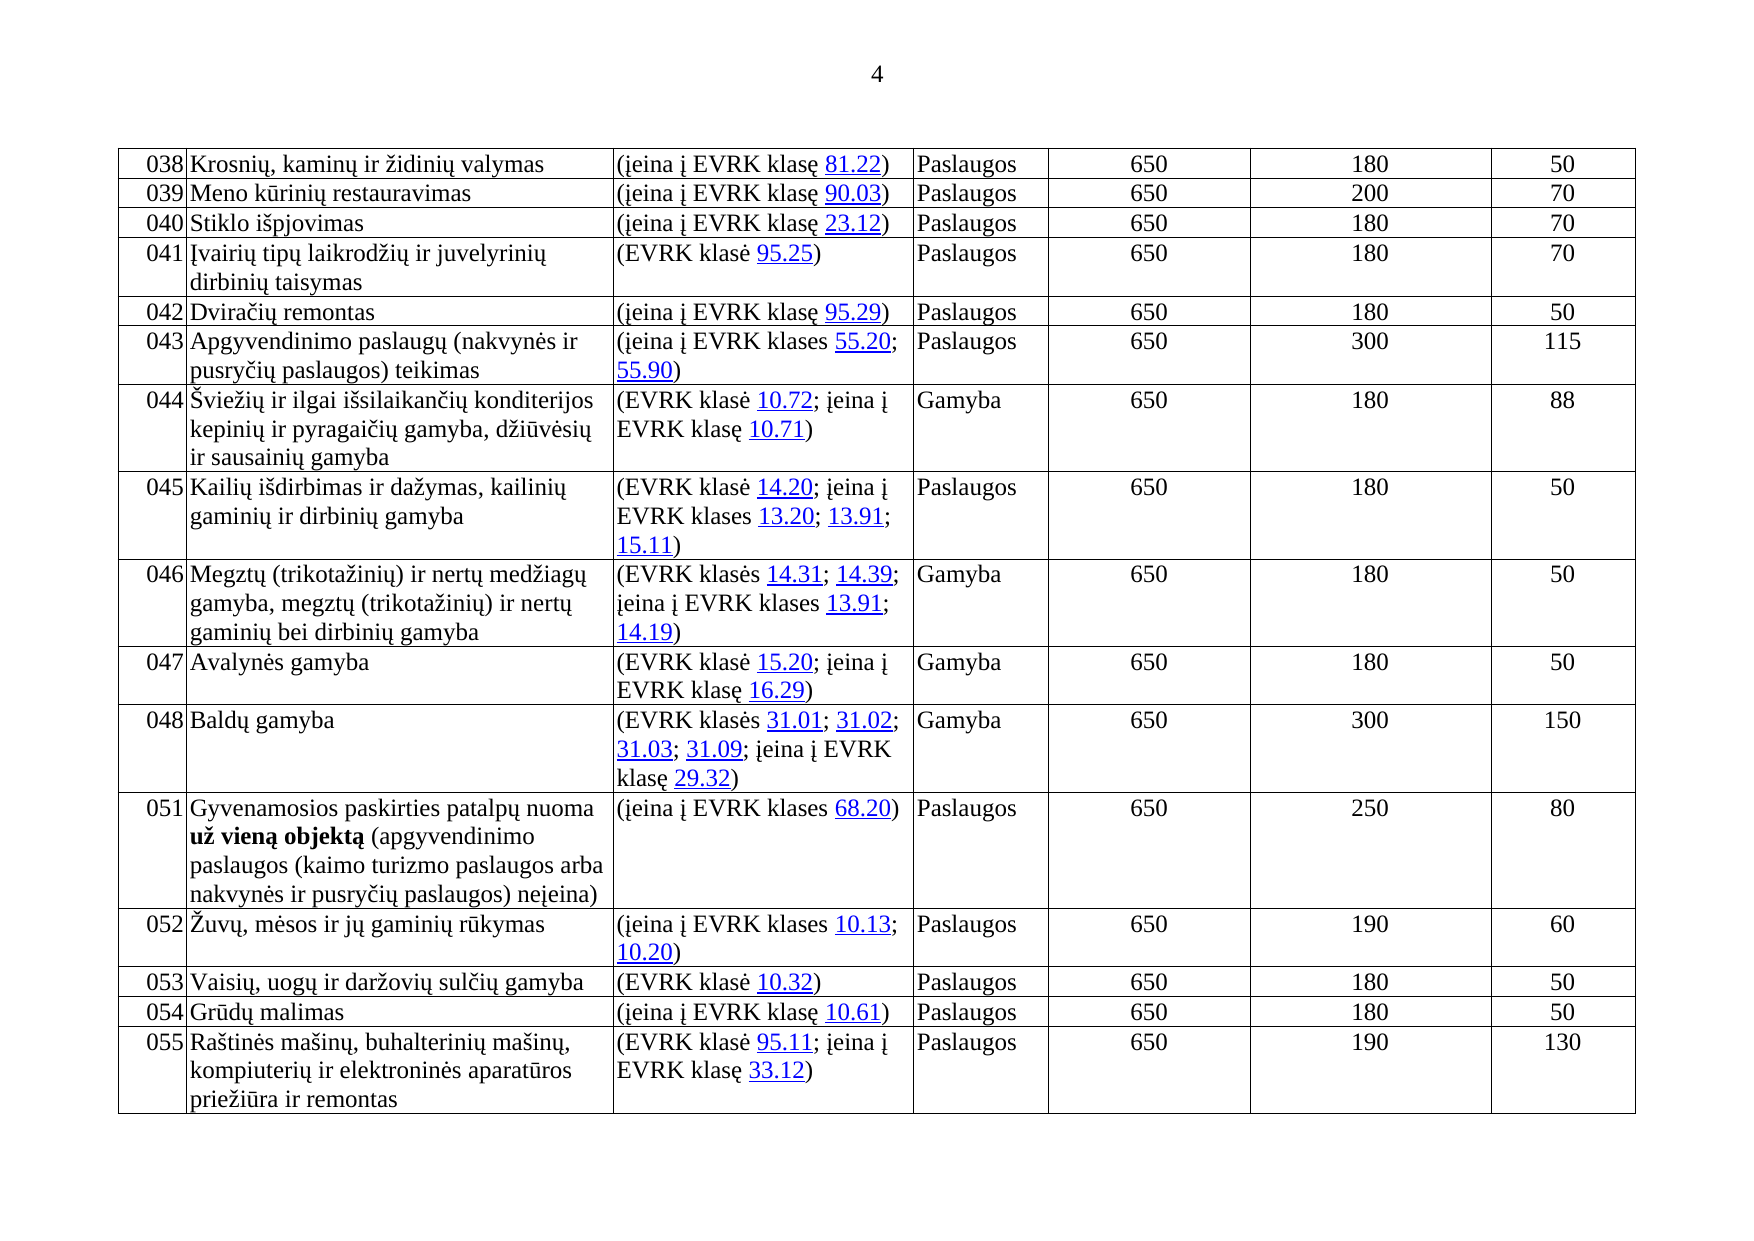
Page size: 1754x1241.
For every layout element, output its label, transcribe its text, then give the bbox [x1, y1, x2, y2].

table_cell 044 [119, 385, 186, 471]
table_cell 042 [119, 297, 186, 325]
table_cell Kailių išdirbimas ir dažymas, kailinių gaminių ir dirbinių gamyba [187, 472, 613, 558]
table_cell (EVRK klasės 14.31; 14.39; įeina į EVRK klases 13.91; 14.19) [614, 560, 913, 646]
table_cell 190 [1251, 909, 1491, 966]
table_cell 650 [1049, 238, 1250, 296]
table_cell 50 [1492, 297, 1635, 325]
table_cell Dviračių remontas [187, 297, 613, 325]
table_cell Žuvų, mėsos ir jų gaminių rūkymas [187, 909, 613, 966]
table_cell 180 [1251, 647, 1491, 704]
table_cell 300 [1251, 705, 1491, 792]
table_cell Krosnių, kaminų ir židinių valymas [187, 149, 613, 177]
table_cell 650 [1049, 967, 1250, 996]
table_cell 180 [1251, 238, 1491, 296]
table_cell 039 [119, 179, 186, 207]
table_cell 650 [1049, 997, 1250, 1026]
table_cell 650 [1049, 560, 1250, 646]
table_cell 115 [1492, 326, 1635, 384]
table_cell 180 [1251, 385, 1491, 471]
table_cell 50 [1492, 997, 1635, 1026]
table_cell (įeina į EVRK klases 55.20; 55.90) [614, 326, 913, 384]
table_cell Raštinės mašinų, buhalterinių mašinų, kompiuterių ir elektroninės aparatūros priežiūra ir remontas [187, 1027, 613, 1113]
table_cell 70 [1492, 238, 1635, 296]
table_cell Paslaugos [914, 909, 1048, 966]
table_cell Gamyba [914, 560, 1048, 646]
table_cell 650 [1049, 179, 1250, 207]
table_cell Paslaugos [914, 179, 1048, 207]
table_cell Baldų gamyba [187, 705, 613, 792]
table_cell Paslaugos [914, 208, 1048, 237]
table_cell Gamyba [914, 705, 1048, 792]
table_cell 045 [119, 472, 186, 558]
table_cell Paslaugos [914, 472, 1048, 558]
table_cell 048 [119, 705, 186, 792]
table_cell 650 [1049, 909, 1250, 966]
table_cell 80 [1492, 793, 1635, 908]
table_cell (EVRK klasė 10.72; įeina į EVRK klasę 10.71) [614, 385, 913, 471]
table_cell 650 [1049, 326, 1250, 384]
table_cell 60 [1492, 909, 1635, 966]
table_cell (EVRK klasė 14.20; įeina į EVRK klases 13.20; 13.91; 15.11) [614, 472, 913, 558]
table_cell Stiklo išpjovimas [187, 208, 613, 237]
table_cell 650 [1049, 472, 1250, 558]
table_cell Paslaugos [914, 238, 1048, 296]
table_cell 052 [119, 909, 186, 966]
table_cell Šviežių ir ilgai išsilaikančių konditerijos kepinių ir pyragaičių gamyba, džiūvėsių ir sausainių gamyba [187, 385, 613, 471]
table_cell 650 [1049, 149, 1250, 177]
table_cell 054 [119, 997, 186, 1026]
table_cell 50 [1492, 647, 1635, 704]
table_cell Paslaugos [914, 149, 1048, 177]
table_cell (įeina į EVRK klasę 81.22) [614, 149, 913, 177]
table_cell 650 [1049, 208, 1250, 237]
table_cell 047 [119, 647, 186, 704]
table_cell (EVRK klasė 10.32) [614, 967, 913, 996]
table_cell 650 [1049, 793, 1250, 908]
table_cell (EVRK klasė 95.25) [614, 238, 913, 296]
table_cell 180 [1251, 967, 1491, 996]
table_cell 250 [1251, 793, 1491, 908]
table_cell (įeina į EVRK klasę 90.03) [614, 179, 913, 207]
table_cell 038 [119, 149, 186, 177]
table_cell 650 [1049, 705, 1250, 792]
table_cell Paslaugos [914, 967, 1048, 996]
table_cell 053 [119, 967, 186, 996]
table_cell (įeina į EVRK klasę 23.12) [614, 208, 913, 237]
table_cell Įvairių tipų laikrodžių ir juvelyrinių dirbinių taisymas [187, 238, 613, 296]
table_cell 200 [1251, 179, 1491, 207]
table_cell Gamyba [914, 385, 1048, 471]
table_cell 190 [1251, 1027, 1491, 1113]
table_cell 051 [119, 793, 186, 908]
table_cell Apgyvendinimo paslaugų (nakvynės ir pusryčių paslaugos) teikimas [187, 326, 613, 384]
table_cell 043 [119, 326, 186, 384]
table_cell Paslaugos [914, 297, 1048, 325]
table_cell 88 [1492, 385, 1635, 471]
table_cell (EVRK klasė 95.11; įeina į EVRK klasę 33.12) [614, 1027, 913, 1113]
table_cell 180 [1251, 208, 1491, 237]
table_cell Avalynės gamyba [187, 647, 613, 704]
table_cell 650 [1049, 647, 1250, 704]
table_cell 50 [1492, 967, 1635, 996]
table_cell Vaisių, uogų ir daržovių sulčių gamyba [187, 967, 613, 996]
table_cell 300 [1251, 326, 1491, 384]
table_cell (įeina į EVRK klasę 10.61) [614, 997, 913, 1026]
table_cell Paslaugos [914, 1027, 1048, 1113]
table_cell 180 [1251, 472, 1491, 558]
table_cell Megztų (trikotažinių) ir nertų medžiagų gamyba, megztų (trikotažinių) ir nertų gaminių bei dirbinių gamyba [187, 560, 613, 646]
table_cell 150 [1492, 705, 1635, 792]
table_cell 50 [1492, 560, 1635, 646]
table_cell 180 [1251, 149, 1491, 177]
table_cell 041 [119, 238, 186, 296]
table_cell Paslaugos [914, 793, 1048, 908]
table_cell 650 [1049, 385, 1250, 471]
table_cell 70 [1492, 179, 1635, 207]
table_cell (įeina į EVRK klases 68.20) [614, 793, 913, 908]
table_cell 650 [1049, 1027, 1250, 1113]
table_cell Gyvenamosios paskirties patalpų nuoma už vieną objektą (apgyvendinimo paslaugos (kaimo turizmo paslaugos arba nakvynės ir pusryčių paslaugos) neįeina) [187, 793, 613, 908]
table_cell Gamyba [914, 647, 1048, 704]
table_cell Meno kūrinių restauravimas [187, 179, 613, 207]
table_cell 50 [1492, 149, 1635, 177]
table_cell 046 [119, 560, 186, 646]
table_cell 130 [1492, 1027, 1635, 1113]
table_cell (EVRK klasė 15.20; įeina į EVRK klasę 16.29) [614, 647, 913, 704]
table_cell 50 [1492, 472, 1635, 558]
table_cell Paslaugos [914, 997, 1048, 1026]
table_cell Grūdų malimas [187, 997, 613, 1026]
table_cell 040 [119, 208, 186, 237]
table_cell Paslaugos [914, 326, 1048, 384]
table_cell 70 [1492, 208, 1635, 237]
table_cell (įeina į EVRK klases 10.13; 10.20) [614, 909, 913, 966]
table_cell (įeina į EVRK klasę 95.29) [614, 297, 913, 325]
table_cell 180 [1251, 297, 1491, 325]
table_cell 650 [1049, 297, 1250, 325]
table_cell 055 [119, 1027, 186, 1113]
table_cell (EVRK klasės 31.01; 31.02; 31.03; 31.09; įeina į EVRK klasę 29.32) [614, 705, 913, 792]
table_cell 180 [1251, 560, 1491, 646]
table_cell 180 [1251, 997, 1491, 1026]
